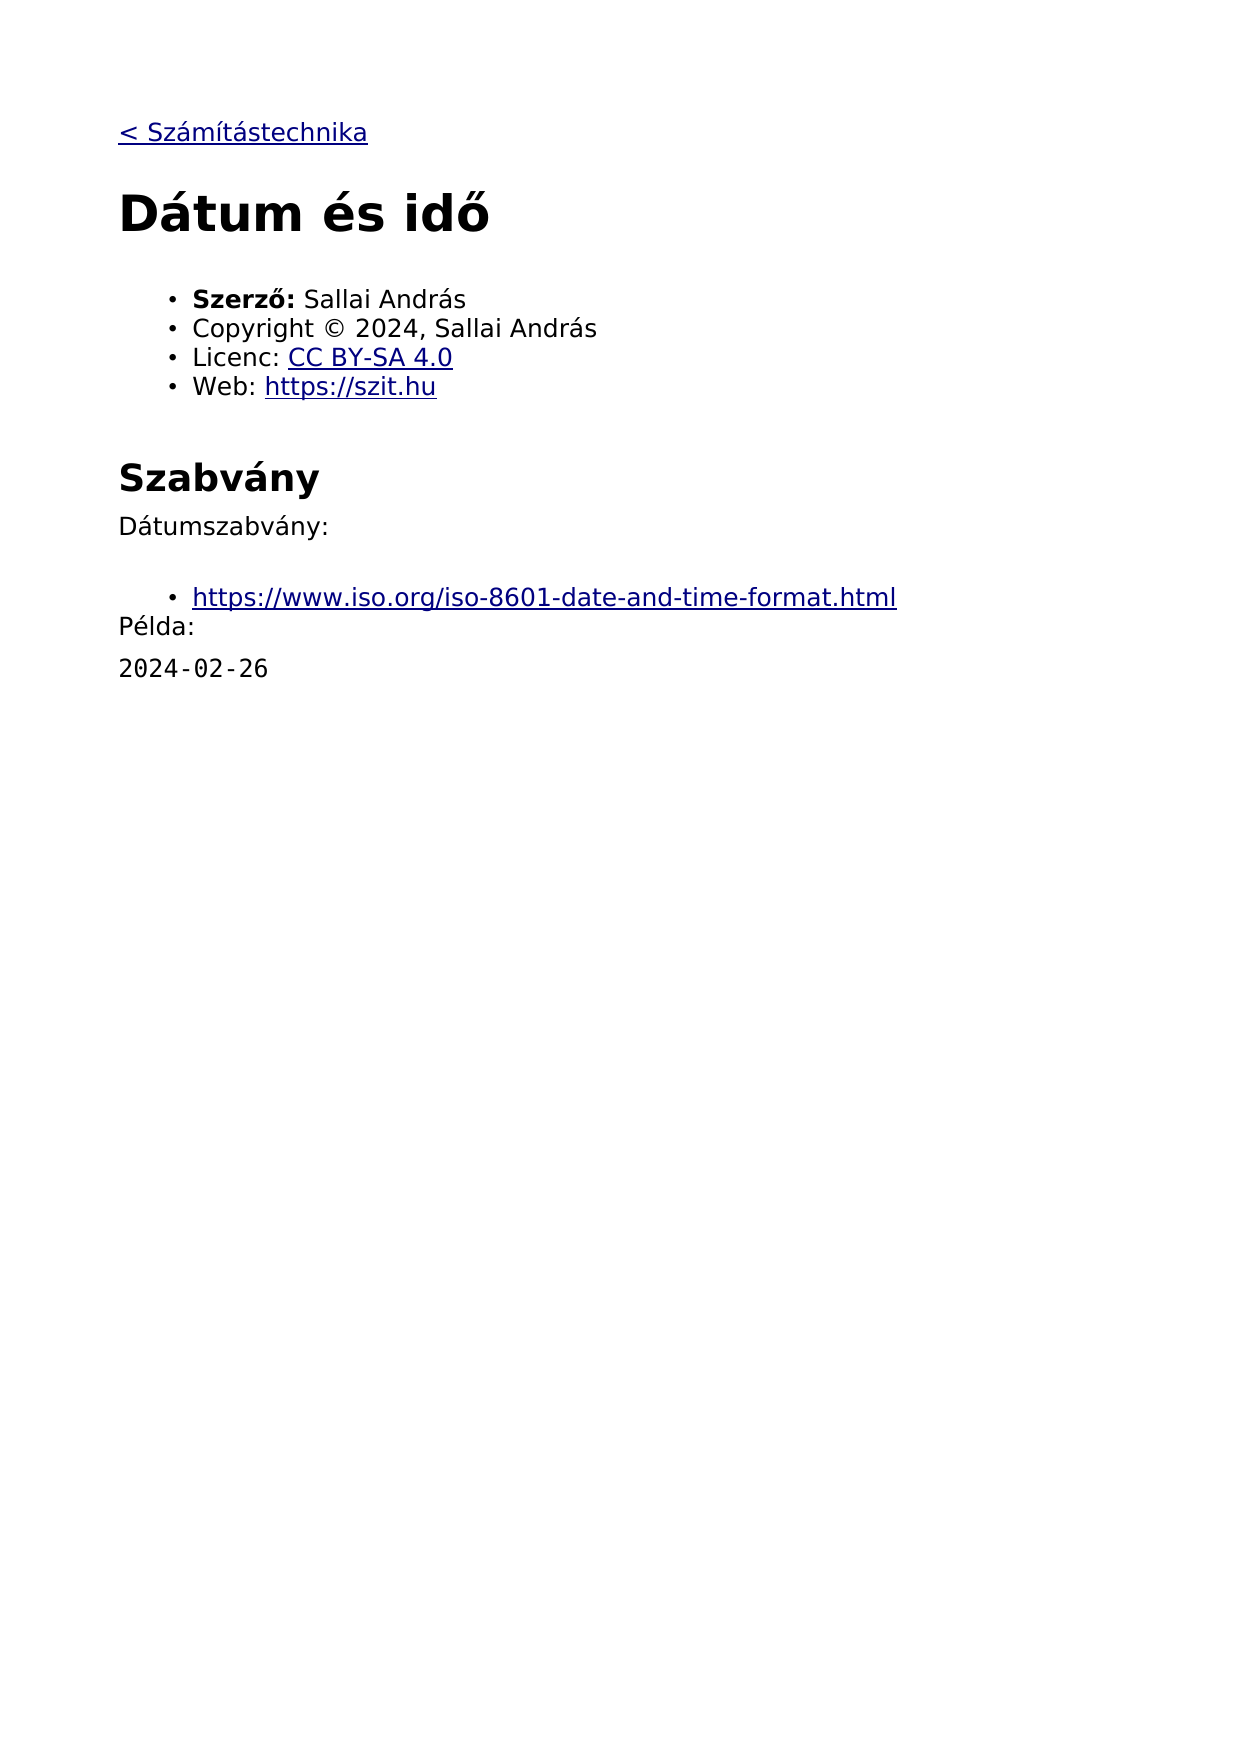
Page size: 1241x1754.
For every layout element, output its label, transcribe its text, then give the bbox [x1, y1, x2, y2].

subtitle Dátum és idő [118, 185, 1122, 243]
subtitle Szabvány [118, 456, 1122, 500]
list Web: https://szit.hu [177, 372, 1122, 402]
list Licenc: CC BY-SA 4.0 [177, 343, 1122, 372]
text 2024-02-26 [118, 654, 1122, 683]
list Szerző: Sallai András [177, 285, 1122, 314]
text Példa: [118, 613, 1122, 642]
text Dátumszabvány: [118, 512, 1122, 541]
text < Számítástechnika [118, 118, 1122, 147]
list Copyright © 2024, Sallai András [177, 314, 1122, 343]
list https://www.iso.org/iso-8601-date-and-time-format.html [177, 583, 1122, 613]
